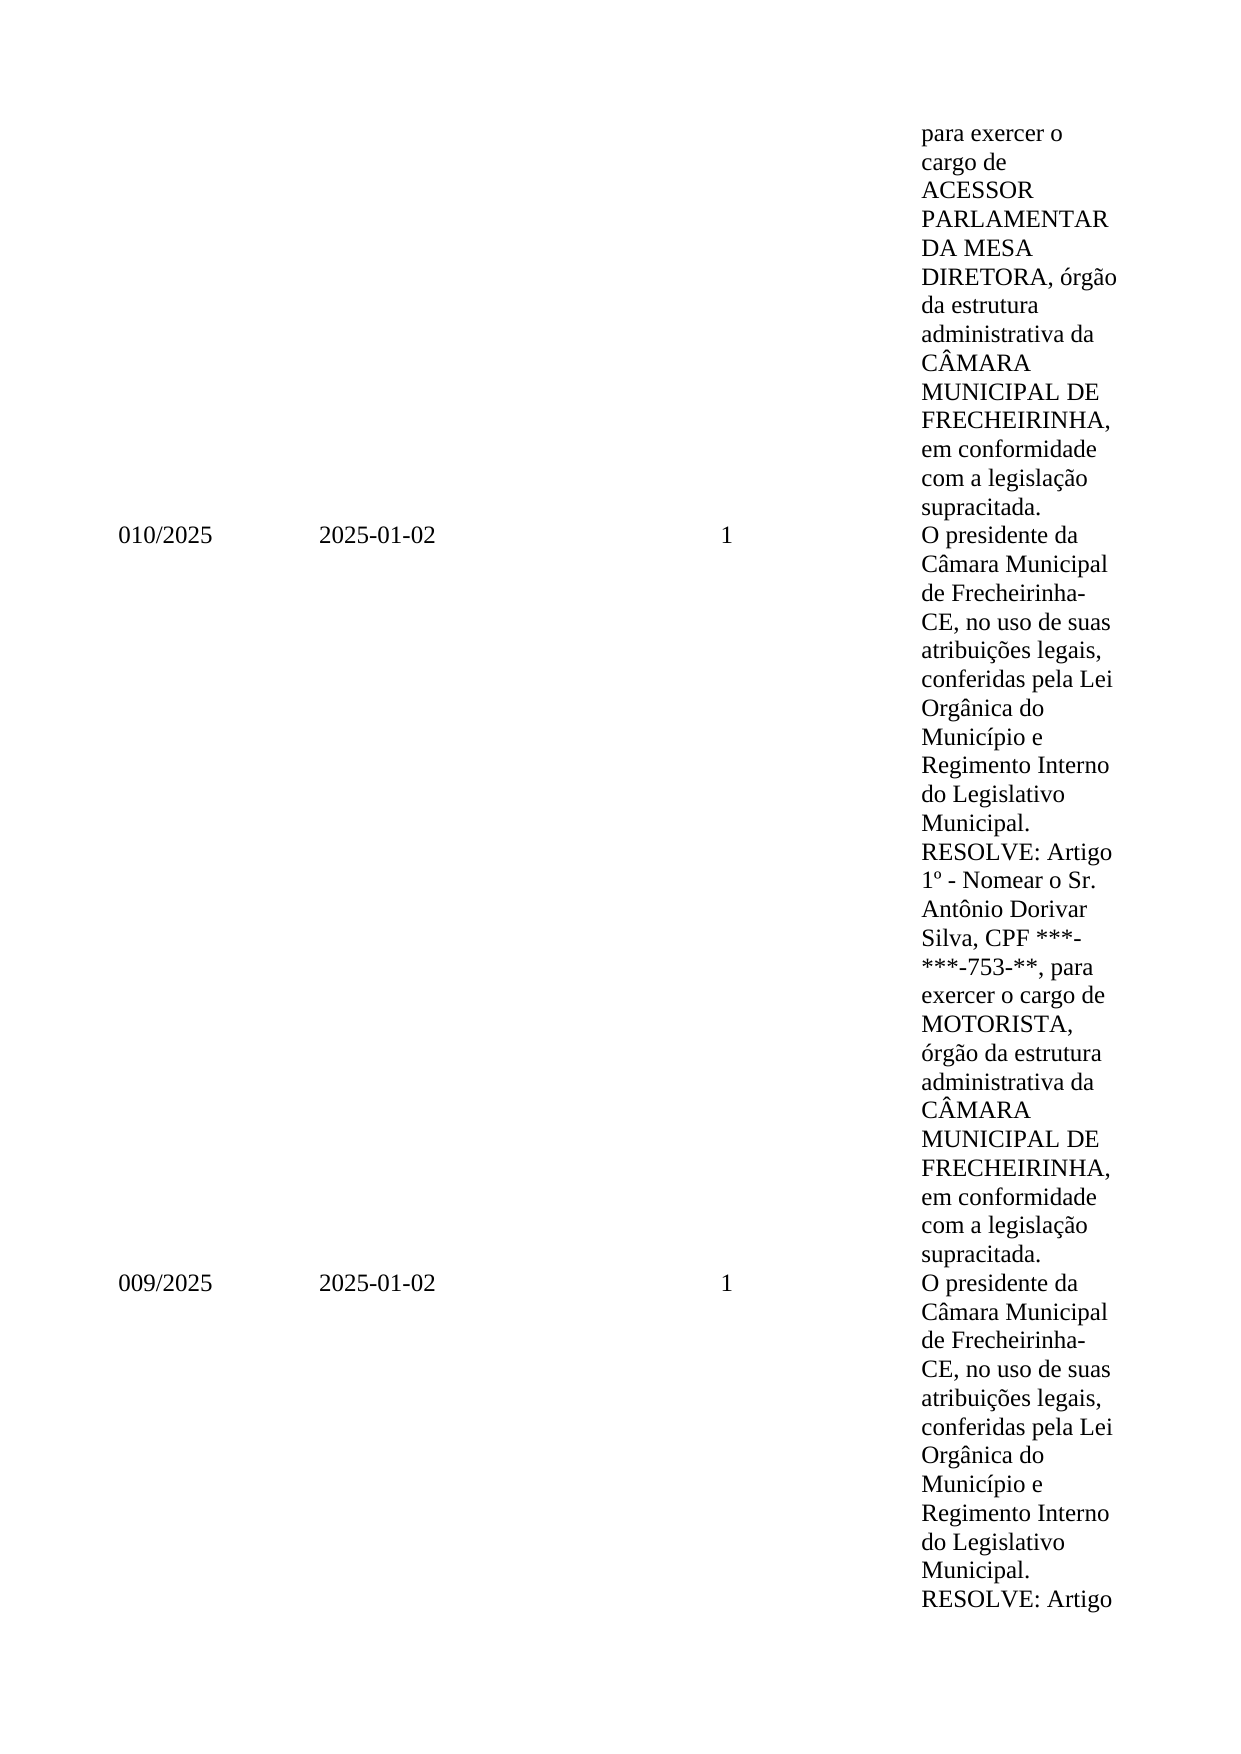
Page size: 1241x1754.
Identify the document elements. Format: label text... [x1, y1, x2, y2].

table_cell 009/2025 [118, 1268, 319, 1613]
table_cell [720, 118, 921, 521]
table_cell 2025-01-02 [319, 521, 519, 1268]
table_cell para exercer o cargo de ACESSOR PARLAMENTAR DA MESA DIRETORA, órgão da estrutura administrativa da CÂMARA MUNICIPAL DE FRECHEIRINHA, em conformidade com a legislação supracitada. [921, 118, 1122, 521]
table_cell O presidente da Câmara Municipal de Frecheirinha-CE, no uso de suas atribuições legais, conferidas pela Lei Orgânica do Município e Regimento Interno do Legislativo Municipal. RESOLVE: Artigo 1º - Nomear o Sr. Antônio Dorivar Silva, CPF ***-***-753-**, para exercer o cargo de MOTORISTA, órgão da estrutura administrativa da CÂMARA MUNICIPAL DE FRECHEIRINHA, em conformidade com a legislação supracitada. [921, 521, 1122, 1268]
table_cell [520, 118, 720, 521]
table_cell [520, 1268, 720, 1613]
table_cell 010/2025 [118, 521, 319, 1268]
table_cell 1 [720, 521, 921, 1268]
table_cell [319, 118, 519, 521]
table_cell [118, 118, 319, 521]
table_cell 1 [720, 1268, 921, 1613]
table_cell 2025-01-02 [319, 1268, 519, 1613]
table_cell O presidente da Câmara Municipal de Frecheirinha-CE, no uso de suas atribuições legais, conferidas pela Lei Orgânica do Município e Regimento Interno do Legislativo Municipal. RESOLVE: Artigo [921, 1268, 1122, 1613]
table_cell [520, 521, 720, 1268]
